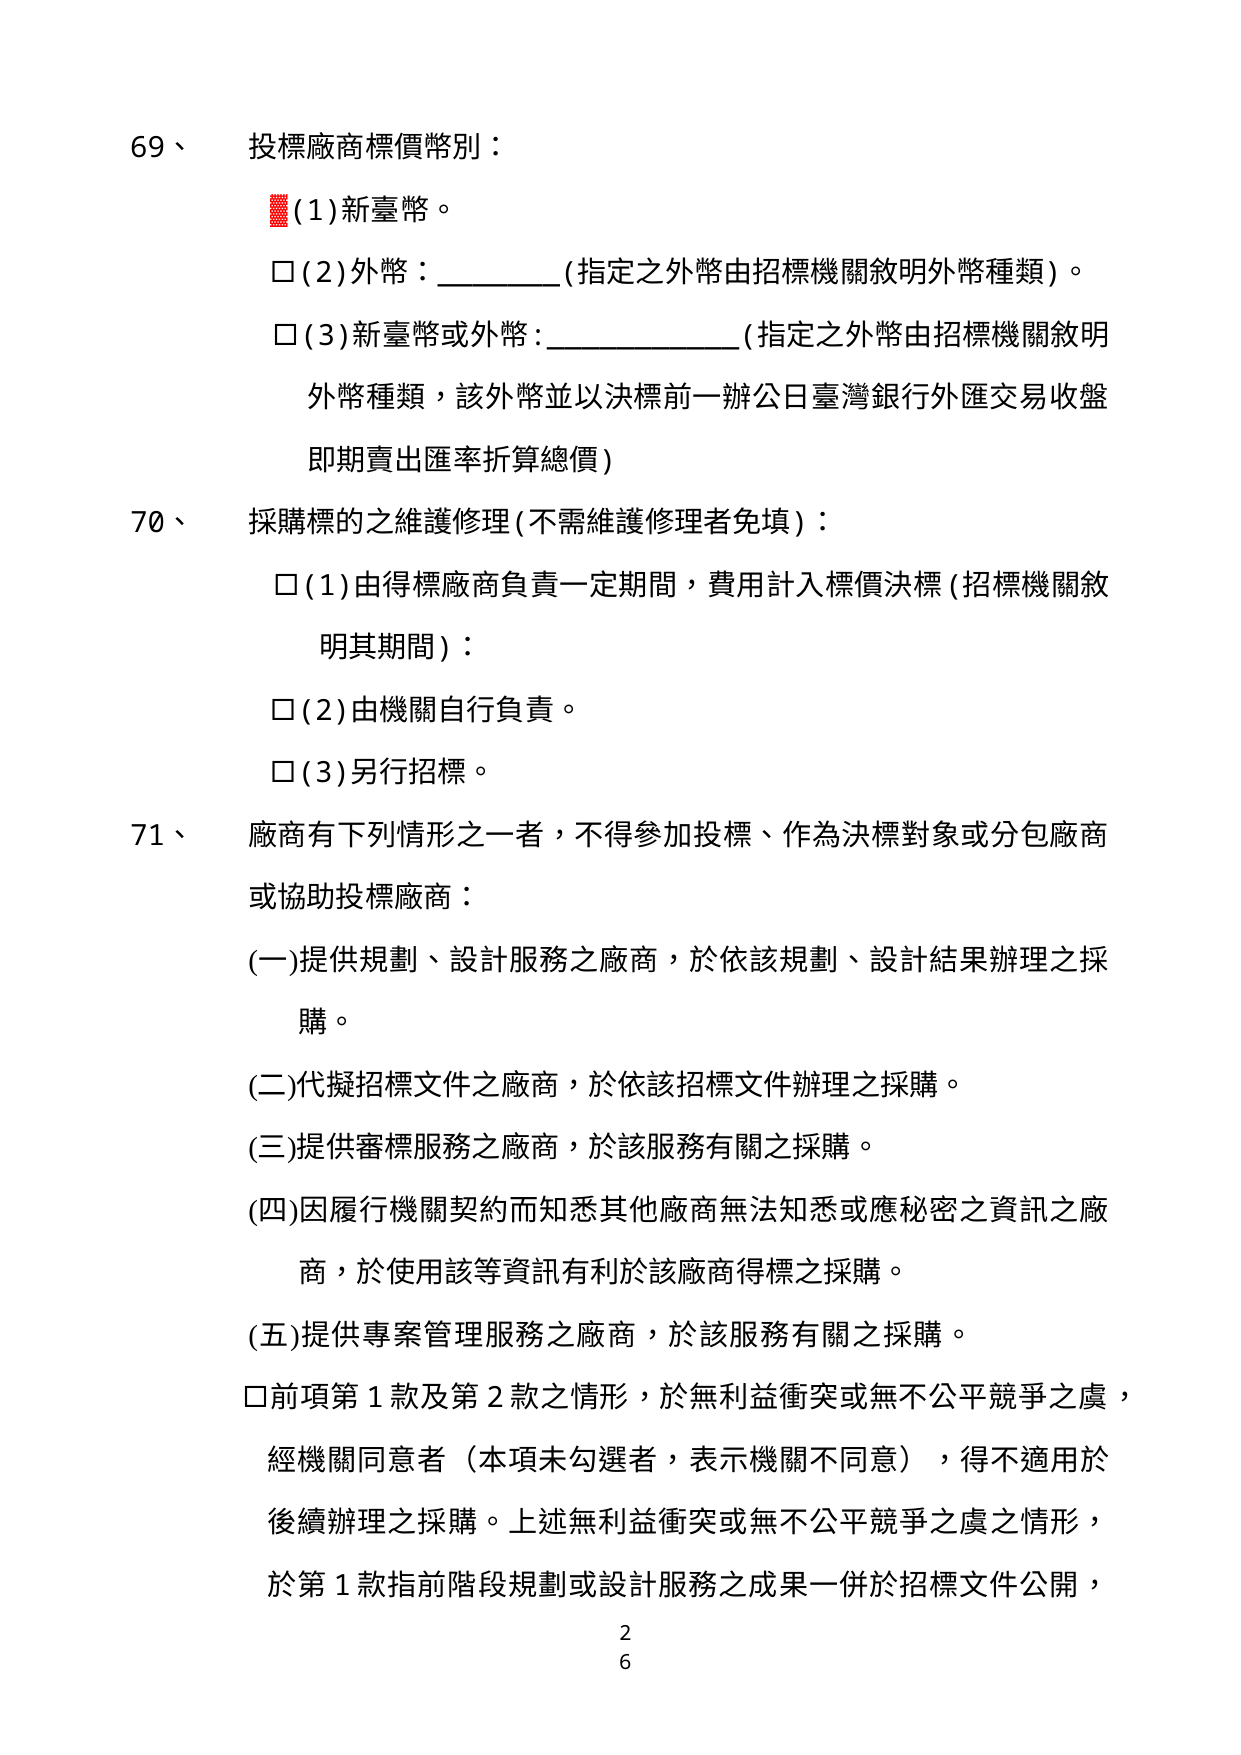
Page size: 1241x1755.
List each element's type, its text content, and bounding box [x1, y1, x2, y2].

text (2)由機關自行負責。 [130, 666, 1110, 728]
text (一)提供規劃、設計服務之廠商，於依該規劃、設計結果辦理之採購。 [248, 916, 1110, 1041]
list 採購標的之維護修理(不需維護修理者免填)： [130, 478, 1110, 541]
text (3)新臺幣或外幣:___________(指定之外幣由招標機關敘明外幣種類，該外幣並以決標前一辦公日臺灣銀行外匯交易收盤即期賣出匯率折算總價) [130, 291, 1110, 478]
text (四)因履行機關契約而知悉其他廠商無法知悉或應秘密之資訊之廠商，於使用該等資訊有利於該廠商得標之採購。 [248, 1166, 1110, 1291]
text (3)另行招標。 [130, 728, 1110, 791]
text (1)由得標廠商負責一定期間，費用計入標價決標(招標機關敘明其期間)： [130, 541, 1110, 666]
text (五)提供專案管理服務之廠商，於該服務有關之採購。 [248, 1291, 1110, 1353]
text (2)外幣：_______(指定之外幣由招標機關敘明外幣種類)。 [130, 228, 1110, 291]
text (二)代擬招標文件之廠商，於依該招標文件辦理之採購。 [248, 1041, 1110, 1103]
text ▓(1)新臺幣。 [130, 166, 1110, 228]
list 廠商有下列情形之一者，不得參加投標、作為決標對象或分包廠商或協助投標廠商： [130, 791, 1110, 916]
text 前項第1款及第2款之情形，於無利益衝突或無不公平競爭之虞，經機關同意者（本項未勾選者，表示機關不同意），得不適用於後續辦理之採購。上述無利益衝突或無不公平競爭之虞之情形，於第1款指前階段規劃或設計服務之成果一併於招標文件公開，且經機關認為參與前階段作業之廠商無競爭優勢者。 [242, 1353, 1110, 1603]
list 投標廠商標價幣別： [130, 103, 1110, 166]
text (三)提供審標服務之廠商，於該服務有關之採購。 [248, 1103, 1110, 1166]
